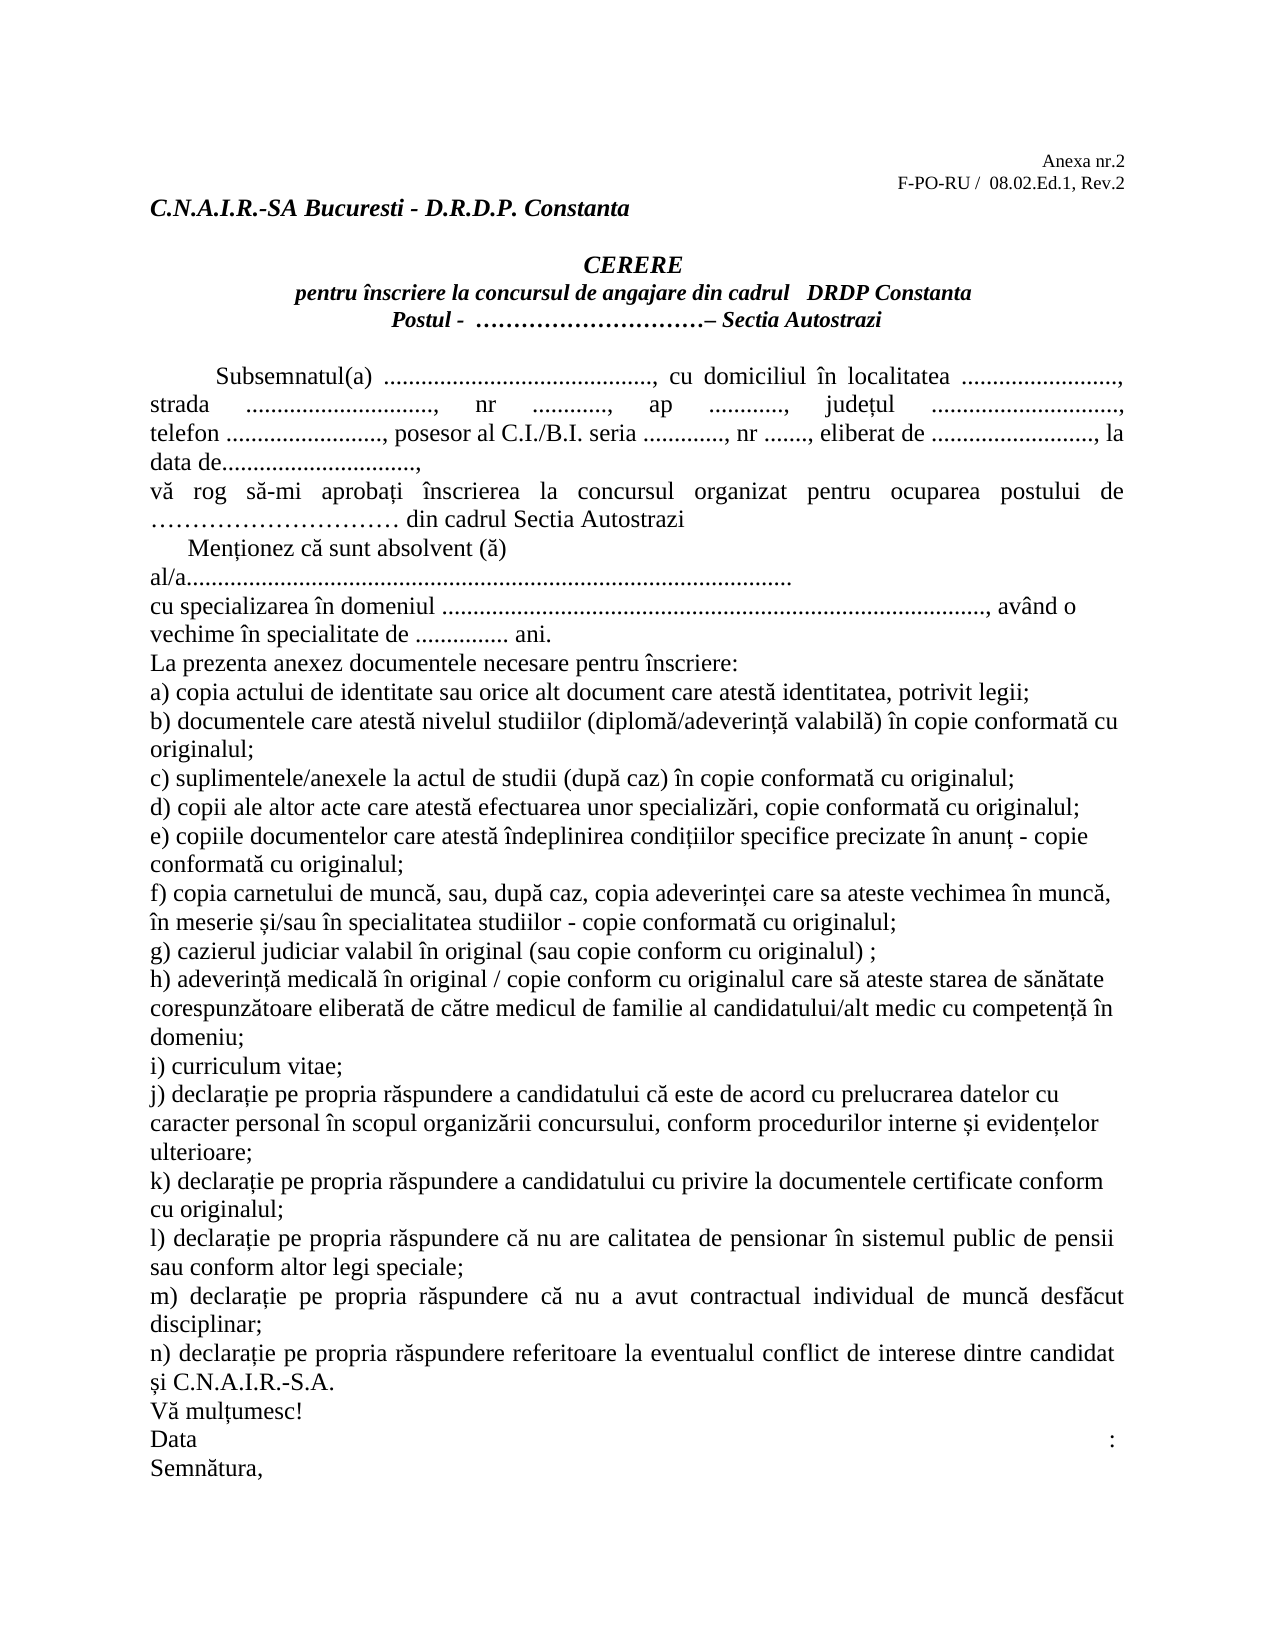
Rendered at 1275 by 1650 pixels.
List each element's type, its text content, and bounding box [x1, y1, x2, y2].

text Anexa nr.2 [150, 150, 1125, 172]
text F-PO-RU / 08.02.Ed.1, Rev.2 [150, 172, 1125, 193]
text Data : Semnătura, [150, 1424, 1116, 1482]
text Subsemnatul(a) ..........................................., cu domiciliul în localitatea ........................., strada .............................., nr ............, ap ............, județul .............................., telefon ........................., posesor al C.I./B.I. seria ............., nr ......., eliberat de .........................., la data de..............................., [150, 361, 1125, 476]
text vă rog să-mi aprobați înscrierea la concursul organizat pentru ocuparea postului de ………………………… din cadrul Sectia Autostrazi [150, 476, 1125, 533]
text l) declarație pe propria răspundere că nu are calitatea de pensionar în sistemul public de pensii sau conform altor legi speciale; [150, 1223, 1116, 1281]
text Vă mulțumesc! [150, 1396, 1116, 1424]
text Postul - …………………………– Sectia Autostrazi [150, 306, 1125, 332]
text k) declarație pe propria răspundere a candidatului cu privire la documentele certificate conform cu originalul; [150, 1166, 1125, 1223]
text La prezenta anexez documentele necesare pentru înscriere: [150, 648, 1125, 677]
text Menționez că sunt absolvent (ă) al/a................................................................................................. cu specializarea în domeniul ......................................................................................., având o vechime în specialitate de ............... ani. [150, 533, 1125, 648]
text C.N.A.I.R.-SA Bucuresti - D.R.D.P. Constanta [150, 193, 1125, 222]
text a) copia actului de identitate sau orice alt document care atestă identitatea, potrivit legii; b) documentele care atestă nivelul studiilor (diplomă/adeverință valabilă) în copie conformată cu originalul; c) suplimentele/anexele la actul de studii (după caz) în copie conformată cu originalul; d) copii ale altor acte care atestă efectuarea unor specializări, copie conformată cu originalul; e) copiile documentelor care atestă îndeplinirea condițiilor specifice precizate în anunț - copie conformată cu originalul; f) copia carnetului de muncă, sau, după caz, copia adeverinței care sa ateste vechimea în muncă, în meserie și/sau în specialitatea studiilor - copie conformată cu originalul; g) cazierul judiciar valabil în original (sau copie conform cu originalul) ; h) adeverință medicală în original / copie conform cu originalul care să ateste starea de sănătate corespunzătoare eliberată de către medicul de familie al candidatului/alt medic cu competență în domeniu; i) curriculum vitae; j) declarație pe propria răspundere a candidatului că este de acord cu prelucrarea datelor cu caracter personal în scopul organizării concursului, conform procedurilor interne și evidențelor ulterioare; [150, 677, 1125, 1166]
text m) declarație pe propria răspundere că nu a avut contractual individual de muncă desfăcut disciplinar; [150, 1281, 1125, 1338]
text n) declarație pe propria răspundere referitoare la eventualul conflict de interese dintre candidat și C.N.A.I.R.-S.A. [150, 1338, 1116, 1396]
text CERERE pentru înscriere la concursul de angajare din cadrul DRDP Constanta [150, 251, 1125, 306]
